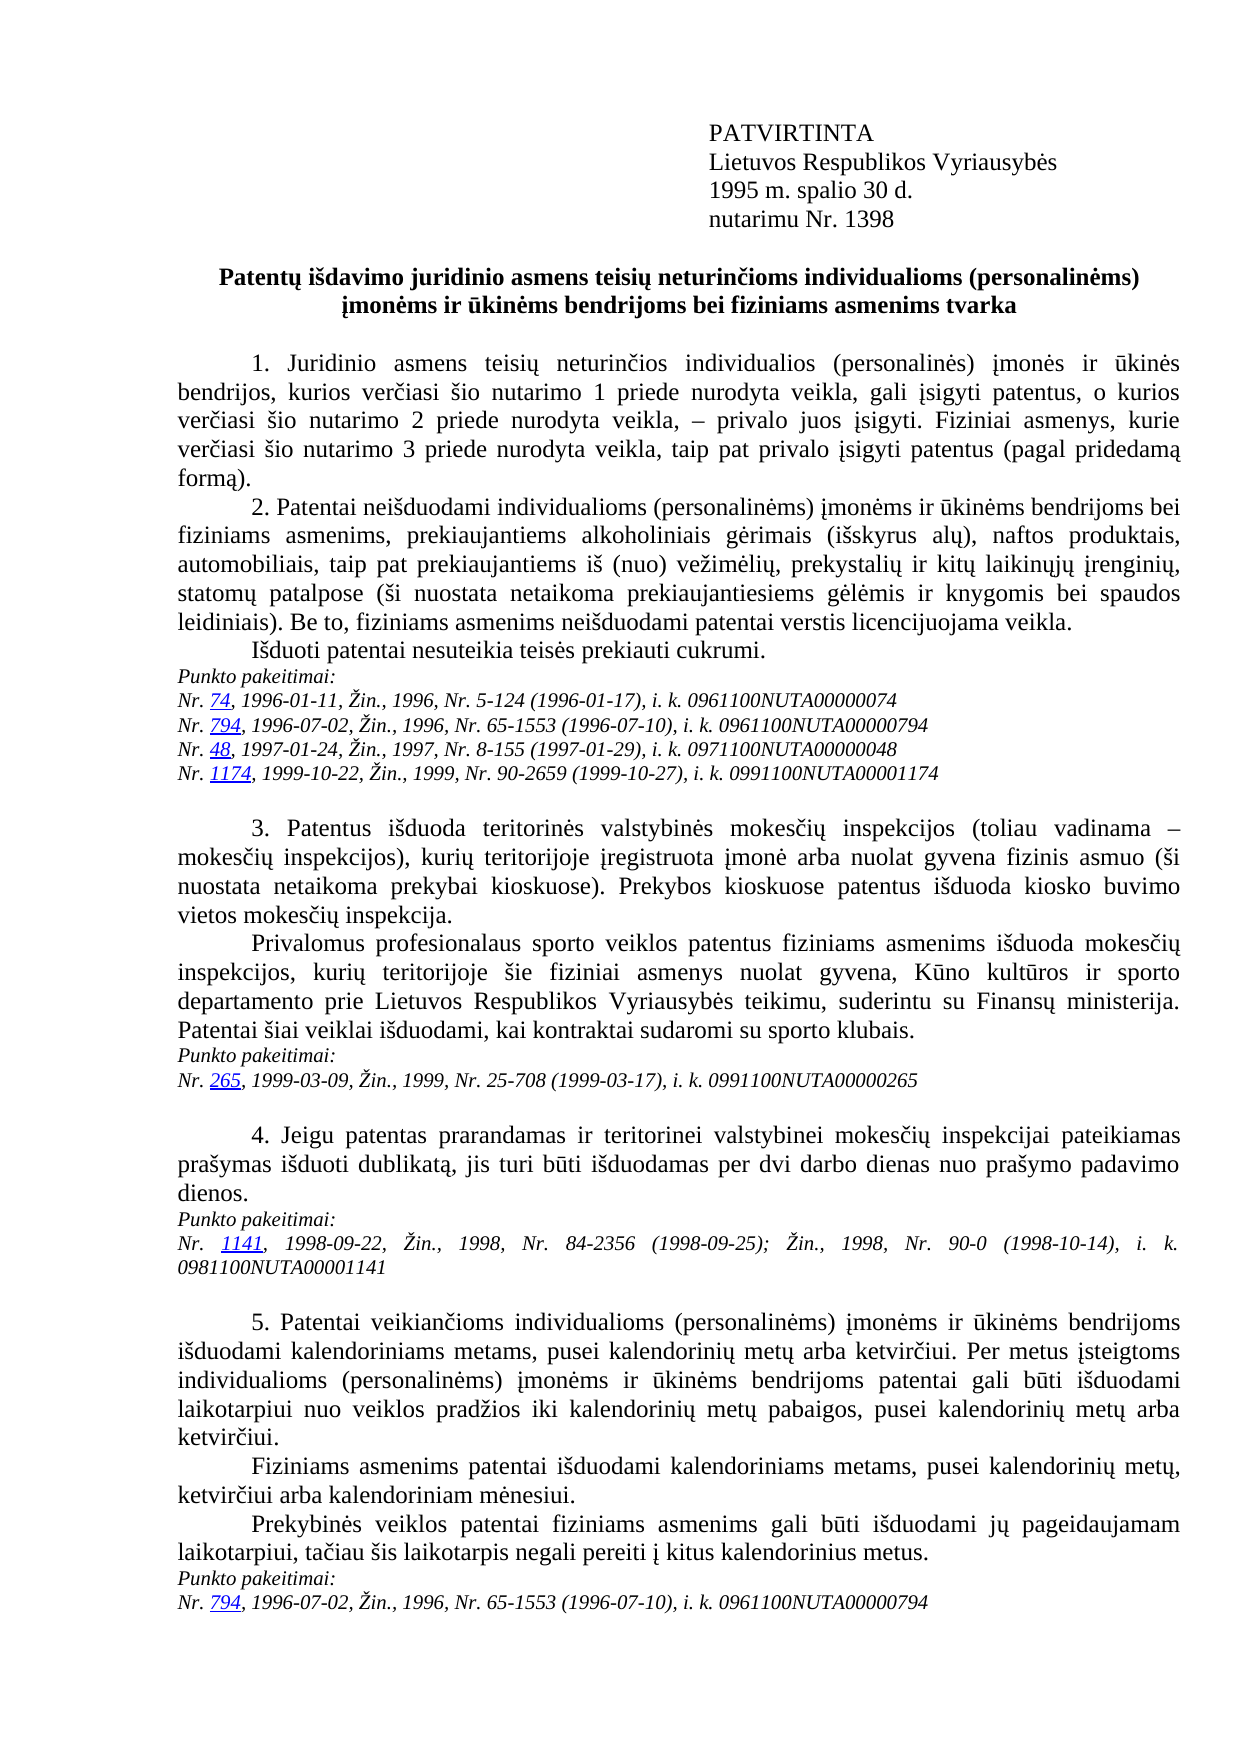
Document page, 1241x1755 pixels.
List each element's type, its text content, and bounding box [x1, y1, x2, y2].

text Nr. 1174, 1999-10-22, Žin., 1999, Nr. 90-2659 (1999-10-27), i. k. 0991100NUTA00001174 [177, 761, 1181, 785]
text 3. Patentus išduoda teritorinės valstybinės mokesčių inspekcijos (toliau vadinama – mokesčių inspekcijos), kurių teritorijoje įregistruota įmonė arba nuolat gyvena fizinis asmuo (ši nuostata netaikoma prekybai kioskuose). Prekybos kioskuose patentus išduoda kiosko buvimo vietos mokesčių inspekcija. [177, 813, 1181, 928]
text 4. Jeigu patentas prarandamas ir teritorinei valstybinei mokesčių inspekcijai pateikiamas prašymas išduoti dublikatą, jis turi būti išduodamas per dvi darbo dienas nuo prašymo padavimo dienos. [177, 1120, 1181, 1207]
text Punkto pakeitimai: [177, 664, 1181, 688]
text Punkto pakeitimai: [177, 1207, 1181, 1231]
text Nr. 794, 1996-07-02, Žin., 1996, Nr. 65-1553 (1996-07-10), i. k. 0961100NUTA00000794 [177, 712, 1181, 737]
text 1995 m. spalio 30 d. [177, 176, 1181, 204]
text Nr. 1141, 1998-09-22, Žin., 1998, Nr. 84-2356 (1998-09-25); Žin., 1998, Nr. 90-0 (1998-10-14), i. k. 0981100NUTA00001141 [177, 1231, 1181, 1279]
text Prekybinės veiklos patentai fiziniams asmenims gali būti išduodami jų pageidaujamam laikotarpiui, tačiau šis laikotarpis negali pereiti į kitus kalendorinius metus. [177, 1509, 1181, 1566]
text 1. Juridinio asmens teisių neturinčios individualios (personalinės) įmonės ir ūkinės bendrijos, kurios verčiasi šio nutarimo 1 priede nurodyta veikla, gali įsigyti patentus, o kurios verčiasi šio nutarimo 2 priede nurodyta veikla, – privalo juos įsigyti. Fiziniai asmenys, kurie verčiasi šio nutarimo 3 priede nurodyta veikla, taip pat privalo įsigyti patentus (pagal pridedamą formą). [177, 348, 1181, 492]
text Patentų išdavimo juridinio asmens teisių neturinčioms individualioms (personalinėms) įmonėms ir ūkinėms bendrijoms bei fiziniams asmenims tvarka [177, 262, 1181, 319]
text Lietuvos Respublikos Vyriausybės [177, 147, 1181, 176]
text 2. Patentai neišduodami individualioms (personalinėms) įmonėms ir ūkinėms bendrijoms bei fiziniams asmenims, prekiaujantiems alkoholiniais gėrimais (išskyrus alų), naftos produktais, automobiliais, taip pat prekiaujantiems iš (nuo) vežimėlių, prekystalių ir kitų laikinųjų įrenginių, statomų patalpose (ši nuostata netaikoma prekiaujantiesiems gėlėmis ir knygomis bei spaudos leidiniais). Be to, fiziniams asmenims neišduodami patentai verstis licencijuojama veikla. [177, 492, 1181, 636]
text 5. Patentai veikiančioms individualioms (personalinėms) įmonėms ir ūkinėms bendrijoms išduodami kalendoriniams metams, pusei kalendorinių metų arba ketvirčiui. Per metus įsteigtoms individualioms (personalinėms) įmonėms ir ūkinėms bendrijoms patentai gali būti išduodami laikotarpiui nuo veiklos pradžios iki kalendorinių metų pabaigos, pusei kalendorinių metų arba ketvirčiui. [177, 1307, 1181, 1451]
text nutarimu Nr. 1398 [177, 204, 1181, 233]
text Fiziniams asmenims patentai išduodami kalendoriniams metams, pusei kalendorinių metų, ketvirčiui arba kalendoriniam mėnesiui. [177, 1451, 1181, 1509]
text Nr. 265, 1999-03-09, Žin., 1999, Nr. 25-708 (1999-03-17), i. k. 0991100NUTA00000265 [177, 1067, 1181, 1092]
text Išduoti patentai nesuteikia teisės prekiauti cukrumi. [177, 636, 1181, 664]
text Privalomus profesionalaus sporto veiklos patentus fiziniams asmenims išduoda mokesčių inspekcijos, kurių teritorijoje šie fiziniai asmenys nuolat gyvena, Kūno kultūros ir sporto departamento prie Lietuvos Respublikos Vyriausybės teikimu, suderintu su Finansų ministerija. Patentai šiai veiklai išduodami, kai kontraktai sudaromi su sporto klubais. [177, 928, 1181, 1043]
text Punkto pakeitimai: [177, 1566, 1181, 1590]
text Punkto pakeitimai: [177, 1043, 1181, 1067]
text Nr. 48, 1997-01-24, Žin., 1997, Nr. 8-155 (1997-01-29), i. k. 0971100NUTA00000048 [177, 737, 1181, 761]
text Nr. 74, 1996-01-11, Žin., 1996, Nr. 5-124 (1996-01-17), i. k. 0961100NUTA00000074 [177, 688, 1181, 712]
text PATVIRTINTA [177, 118, 1181, 147]
text Nr. 794, 1996-07-02, Žin., 1996, Nr. 65-1553 (1996-07-10), i. k. 0961100NUTA00000794 [177, 1590, 1181, 1614]
